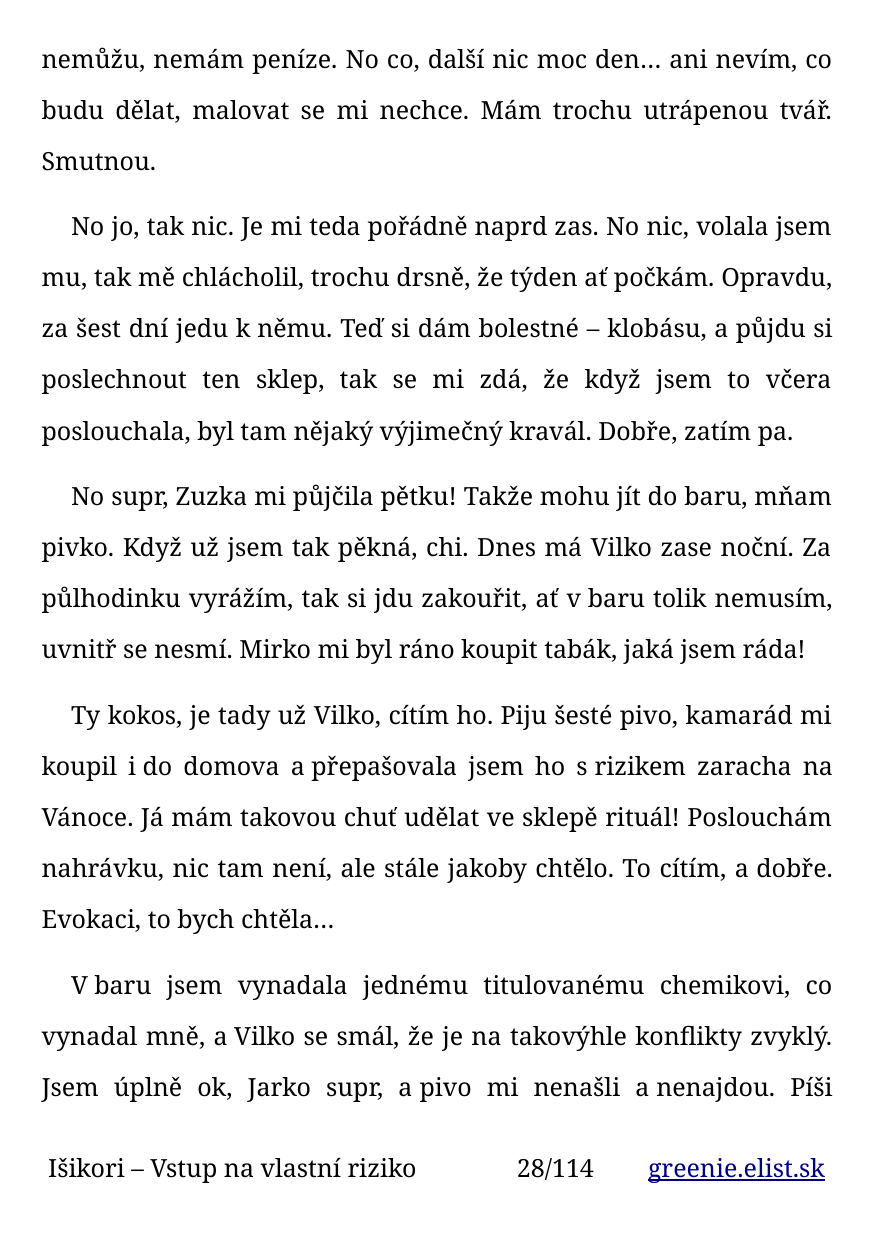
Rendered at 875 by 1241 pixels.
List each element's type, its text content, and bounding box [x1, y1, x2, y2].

text nemůžu, nemám peníze. No co, další nic moc den… ani nevím, co budu dělat, malovat se mi nechce. Mám trochu utrápenou tvář. Smutnou. [41, 41, 833, 177]
text Ty kokos, je tady už Vilko, cítím ho. Piju šesté pivo, kamarád mi koupil i do domova a přepašovala jsem ho s rizikem zaracha na Vánoce. Já mám takovou chuť udělat ve sklepě rituál! Poslouchám nahrávku, nic tam není, ale stále jakoby chtělo. To cítím, a dobře. Evokaci, to bych chtěla… [41, 698, 833, 936]
text V baru jsem vynadala jednému titulovanému chemikovi, co vynadal mně, a Vilko se smál, že je na takovýhle konflikty zvyklý. Jsem úplně ok, Jarko supr, a pivo mi nenašli a nenajdou. Píši [41, 967, 833, 1103]
text No jo, tak nic. Je mi teda pořádně naprd zas. No nic, volala jsem mu, tak mě chlácholil, trochu drsně, že týden ať počkám. Opravdu, za šest dní jedu k němu. Teď si dám bolestné – klobásu, a půjdu si poslechnout ten sklep, tak se mi zdá, že když jsem to včera poslouchala, byl tam nějaký výjimečný kravál. Dobře, zatím pa. [41, 209, 833, 447]
text No supr, Zuzka mi půjčila pětku! Takže mohu jít do baru, mňam pivko. Když už jsem tak pěkná, chi. Dnes má Vilko zase noční. Za půlhodinku vyrážím, tak si jdu zakouřit, ať v baru tolik nemusím, uvnitř se nesmí. Mirko mi byl ráno koupit tabák, jaká jsem ráda! [41, 479, 833, 666]
